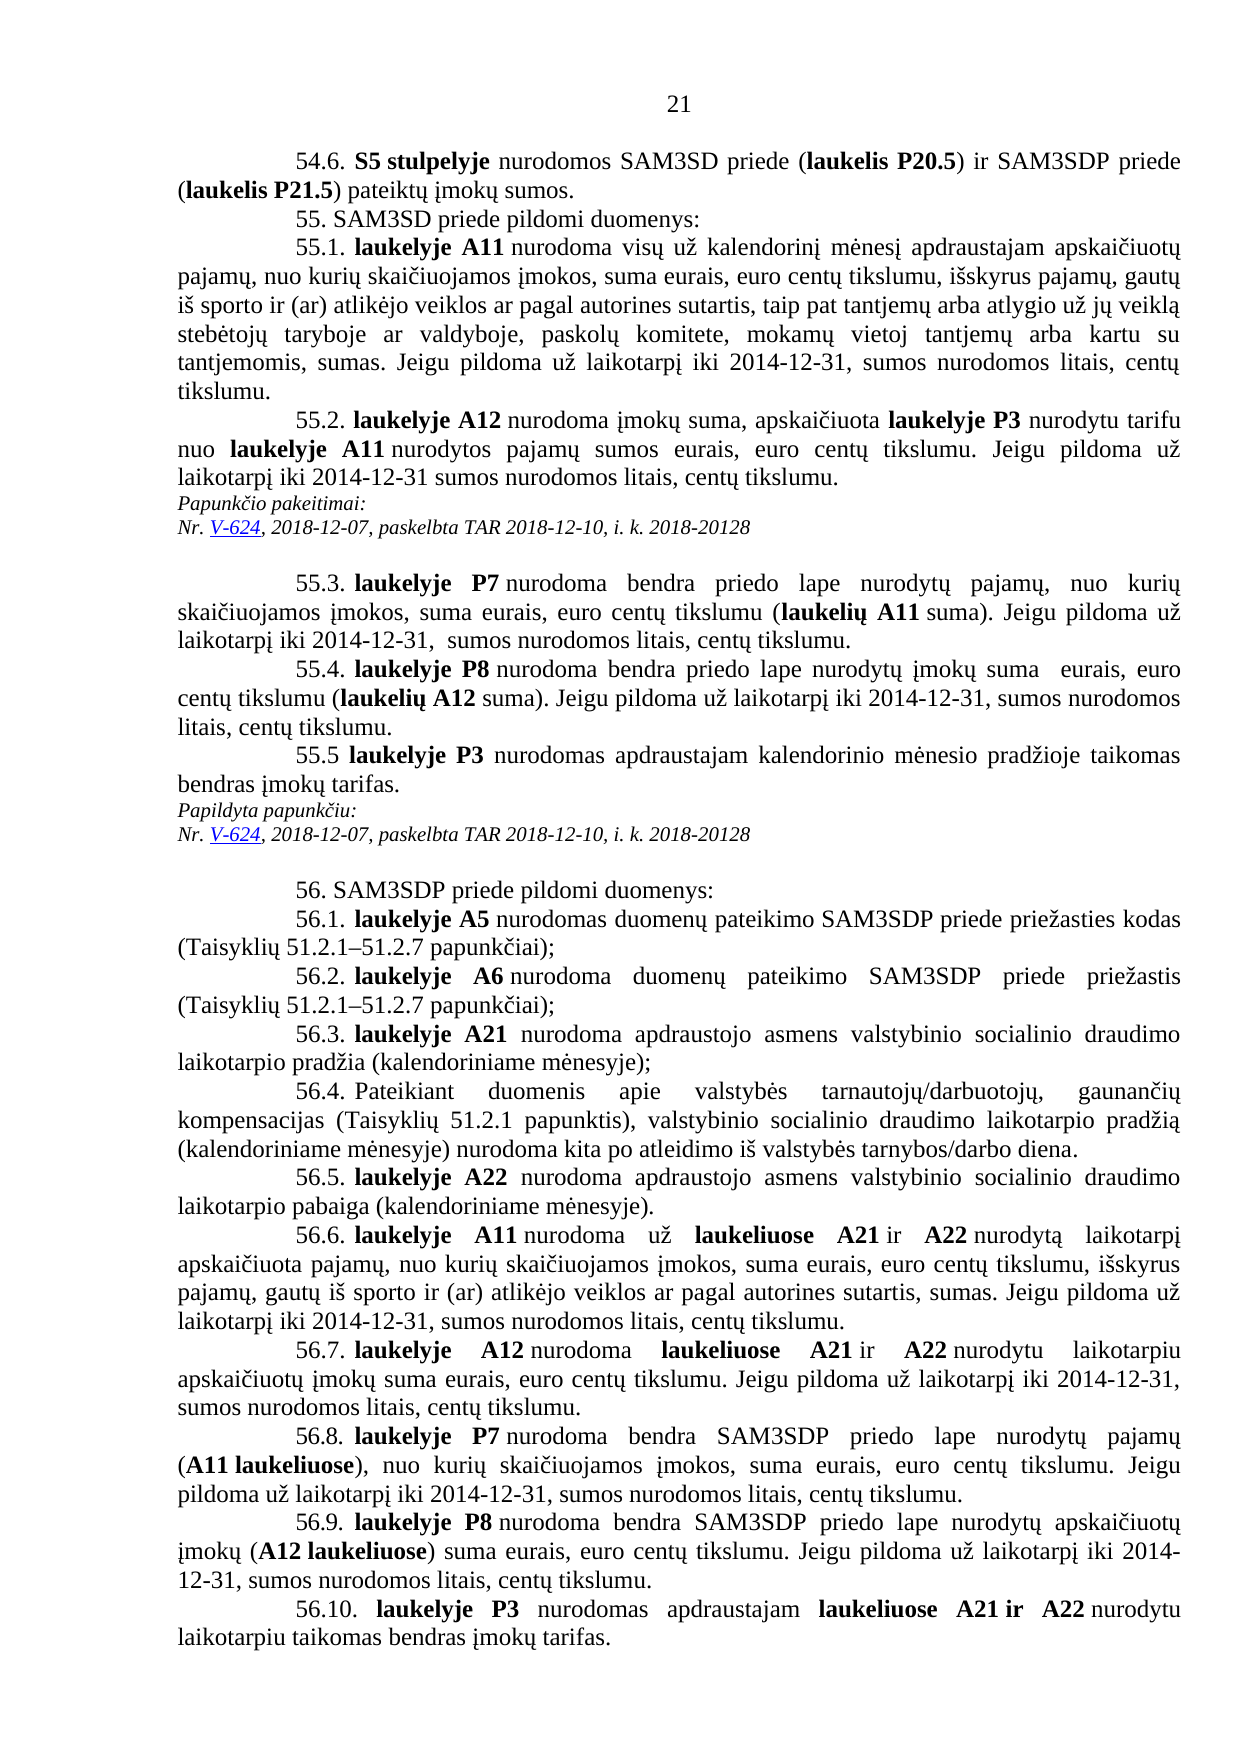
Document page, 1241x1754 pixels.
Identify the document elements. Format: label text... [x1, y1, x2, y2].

text Papunkčio pakeitimai: [177, 491, 1181, 515]
text 56. SAM3SDP priede pildomi duomenys: [177, 875, 1181, 904]
text 56.8. laukelyje P7 nurodoma bendra SAM3SDP priedo lape nurodytų pajamų (A11 laukeliuose), nuo kurių skaičiuojamos įmokos, suma eurais, euro centų tikslumu. Jeigu pildoma už laikotarpį iki 2014-12-31, sumos nurodomos litais, centų tikslumu. [177, 1421, 1181, 1507]
text Nr. V-624, 2018-12-07, paskelbta TAR 2018-12-10, i. k. 2018-20128 [177, 515, 1181, 539]
text Nr. V-624, 2018-12-07, paskelbta TAR 2018-12-10, i. k. 2018-20128 [177, 822, 1181, 846]
text 55.2. laukelyje A12 nurodoma įmokų suma, apskaičiuota laukelyje P3 nurodytu tarifu nuo laukelyje A11 nurodytos pajamų sumos eurais, euro centų tikslumu. Jeigu pildoma už laikotarpį iki 2014-12-31 sumos nurodomos litais, centų tikslumu. [177, 405, 1181, 491]
text 55.3. laukelyje P7 nurodoma bendra priedo lape nurodytų pajamų, nuo kurių skaičiuojamos įmokos, suma eurais, euro centų tikslumu (laukelių A11 suma). Jeigu pildoma už laikotarpį iki 2014-12-31, sumos nurodomos litais, centų tikslumu. [177, 568, 1181, 654]
text 56.10. laukelyje P3 nurodomas apdraustajam laukeliuose A21 ir A22 nurodytu laikotarpiu taikomas bendras įmokų tarifas. [177, 1594, 1181, 1651]
text 56.2. laukelyje A6 nurodoma duomenų pateikimo SAM3SDP priede priežastis (Taisyklių 51.2.1–51.2.7 papunkčiai); [177, 961, 1181, 1019]
text 56.9. laukelyje P8 nurodoma bendra SAM3SDP priedo lape nurodytų apskaičiuotų įmokų (A12 laukeliuose) suma eurais, euro centų tikslumu. Jeigu pildoma už laikotarpį iki 2014-12-31, sumos nurodomos litais, centų tikslumu. [177, 1507, 1181, 1594]
text 55.4. laukelyje P8 nurodoma bendra priedo lape nurodytų įmokų suma eurais, euro centų tikslumu (laukelių A12 suma). Jeigu pildoma už laikotarpį iki 2014-12-31, sumos nurodomos litais, centų tikslumu. [177, 654, 1181, 741]
text 56.5. laukelyje A22 nurodoma apdraustojo asmens valstybinio socialinio draudimo laikotarpio pabaiga (kalendoriniame mėnesyje). [177, 1162, 1181, 1220]
text 56.3. laukelyje A21 nurodoma apdraustojo asmens valstybinio socialinio draudimo laikotarpio pradžia (kalendoriniame mėnesyje); [177, 1019, 1181, 1076]
text 54.6. S5 stulpelyje nurodomos SAM3SD priede (laukelis P20.5) ir SAM3SDP priede (laukelis P21.5) pateiktų įmokų sumos. [177, 146, 1181, 204]
text 55.5 laukelyje P3 nurodomas apdraustajam kalendorinio mėnesio pradžioje taikomas bendras įmokų tarifas. [177, 741, 1181, 798]
text 56.7. laukelyje A12 nurodoma laukeliuose A21 ir A22 nurodytu laikotarpiu apskaičiuotų įmokų suma eurais, euro centų tikslumu. Jeigu pildoma už laikotarpį iki 2014-12-31, sumos nurodomos litais, centų tikslumu. [177, 1335, 1181, 1421]
text 55.1. laukelyje A11 nurodoma visų už kalendorinį mėnesį apdraustajam apskaičiuotų pajamų, nuo kurių skaičiuojamos įmokos, suma eurais, euro centų tikslumu, išskyrus pajamų, gautų iš sporto ir (ar) atlikėjo veiklos ar pagal autorines sutartis, taip pat tantjemų arba atlygio už jų veiklą stebėtojų taryboje ar valdyboje, paskolų komitete, mokamų vietoj tantjemų arba kartu su tantjemomis, sumas. Jeigu pildoma už laikotarpį iki 2014-12-31, sumos nurodomos litais, centų tikslumu. [177, 232, 1181, 405]
text 56.1. laukelyje A5 nurodomas duomenų pateikimo SAM3SDP priede priežasties kodas (Taisyklių 51.2.1–51.2.7 papunkčiai); [177, 904, 1181, 961]
text 55. SAM3SD priede pildomi duomenys: [177, 204, 1181, 232]
text Papildyta papunkčiu: [177, 798, 1181, 822]
text 56.6. laukelyje A11 nurodoma už laukeliuose A21 ir A22 nurodytą laikotarpį apskaičiuota pajamų, nuo kurių skaičiuojamos įmokos, suma eurais, euro centų tikslumu, išskyrus pajamų, gautų iš sporto ir (ar) atlikėjo veiklos ar pagal autorines sutartis, sumas. Jeigu pildoma už laikotarpį iki 2014-12-31, sumos nurodomos litais, centų tikslumu. [177, 1220, 1181, 1335]
text 56.4. Pateikiant duomenis apie valstybės tarnautojų/darbuotojų, gaunančių kompensacijas (Taisyklių 51.2.1 papunktis), valstybinio socialinio draudimo laikotarpio pradžią (kalendoriniame mėnesyje) nurodoma kita po atleidimo iš valstybės tarnybos/darbo diena. [177, 1076, 1181, 1162]
